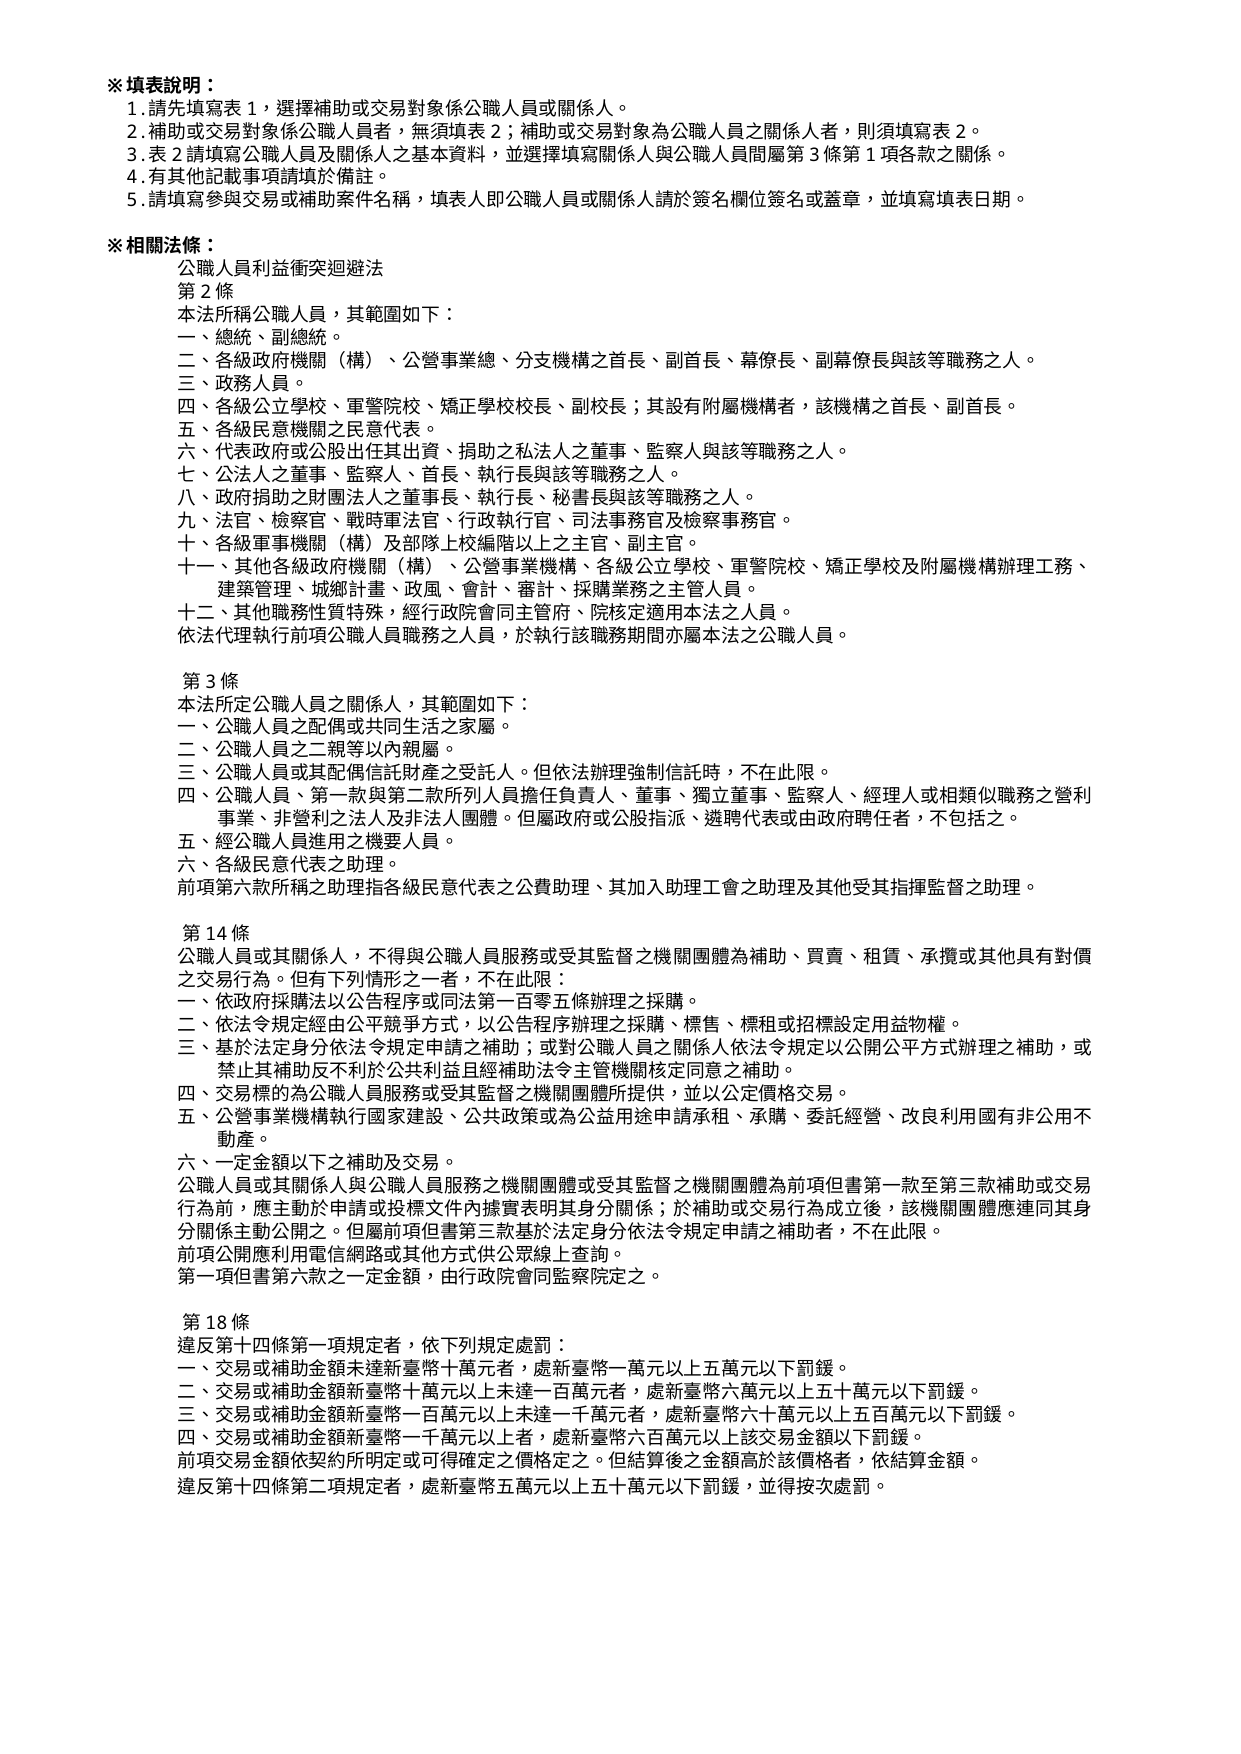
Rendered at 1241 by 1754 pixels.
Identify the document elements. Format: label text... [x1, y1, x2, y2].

text 六、代表政府或公股出任其出資、捐助之私法人之董事、監察人與該等職務之人。 [177, 441, 1093, 463]
text 八、政府捐助之財團法人之董事長、執行長、秘書長與該等職務之人。 [177, 486, 1093, 509]
text 第18條 [103, 1311, 1186, 1334]
text 四、公職人員、第一款與第二款所列人員擔任負責人、董事、獨立董事、監察人、經理人或相類似職務之營利事業、非營利之法人及非法人團體。但屬政府或公股指派、遴聘代表或由政府聘任者，不包括之。 [177, 784, 1093, 830]
text 三、交易或補助金額新臺幣一百萬元以上未達一千萬元者，處新臺幣六十萬元以上五百萬元以下罰鍰。 [177, 1403, 1093, 1426]
text 九、法官、檢察官、戰時軍法官、行政執行官、司法事務官及檢察事務官。 [177, 509, 1093, 532]
text 前項第六款所稱之助理指各級民意代表之公費助理、其加入助理工會之助理及其他受其指揮監督之助理。 [177, 876, 1093, 899]
text 十一、其他各級政府機關（構）、公營事業機構、各級公立學校、軍警院校、矯正學校及附屬機構辦理工務、建築管理、城鄉計畫、政風、會計、審計、採購業務之主管人員。 [177, 555, 1093, 601]
text 本法所稱公職人員，其範圍如下： [177, 303, 1093, 326]
text 二、依法令規定經由公平競爭方式，以公告程序辦理之採購、標售、標租或招標設定用益物權。 [177, 1013, 1093, 1036]
text 一、總統、副總統。 [177, 326, 1093, 349]
text 公職人員或其關係人，不得與公職人員服務或受其監督之機關團體為補助、買賣、租賃、承攬或其他具有對價之交易行為。但有下列情形之一者，不在此限： [177, 945, 1093, 991]
text 依法代理執行前項公職人員職務之人員，於執行該職務期間亦屬本法之公職人員。 [177, 624, 1093, 647]
text 1.請先填寫表1，選擇補助或交易對象係公職人員或關係人。 [103, 97, 1186, 120]
text 一、依政府採購法以公告程序或同法第一百零五條辦理之採購。 [177, 991, 1093, 1013]
text 公職人員利益衝突迴避法 [177, 257, 1093, 280]
text 五、公營事業機構執行國家建設、公共政策或為公益用途申請承租、承購、委託經營、改良利用國有非公用不動產。 [177, 1105, 1093, 1151]
text ※填表說明： [103, 74, 1093, 97]
text 2.補助或交易對象係公職人員者，無須填表2；補助或交易對象為公職人員之關係人者，則須填寫表2。 [103, 120, 1186, 143]
text 3.表2請填寫公職人員及關係人之基本資料，並選擇填寫關係人與公職人員間屬第3條第1項各款之關係。 [103, 143, 1186, 166]
text 第一項但書第六款之一定金額，由行政院會同監察院定之。 [177, 1266, 1093, 1288]
text 二、公職人員之二親等以內親屬。 [177, 738, 1093, 761]
text 第14條 [103, 922, 1186, 945]
text 四、交易標的為公職人員服務或受其監督之機關團體所提供，並以公定價格交易。 [177, 1082, 1093, 1105]
text 前項交易金額依契約所明定或可得確定之價格定之。但結算後之金額高於該價格者，依結算金額。 [177, 1449, 1093, 1472]
text 十、各級軍事機關（構）及部隊上校編階以上之主官、副主官。 [177, 532, 1093, 555]
text 三、基於法定身分依法令規定申請之補助；或對公職人員之關係人依法令規定以公開公平方式辦理之補助，或禁止其補助反不利於公共利益且經補助法令主管機關核定同意之補助。 [177, 1036, 1093, 1082]
text 四、各級公立學校、軍警院校、矯正學校校長、副校長；其設有附屬機構者，該機構之首長、副首長。 [177, 395, 1093, 418]
text 六、一定金額以下之補助及交易。 [177, 1151, 1093, 1174]
text 六、各級民意代表之助理。 [177, 853, 1093, 876]
text 四、交易或補助金額新臺幣一千萬元以上者，處新臺幣六百萬元以上該交易金額以下罰鍰。 [177, 1426, 1093, 1449]
text 第2條 [177, 280, 1093, 303]
text 二、交易或補助金額新臺幣十萬元以上未達一百萬元者，處新臺幣六萬元以上五十萬元以下罰鍰。 [177, 1380, 1093, 1403]
text 違反第十四條第二項規定者，處新臺幣五萬元以上五十萬元以下罰鍰，並得按次處罰。 [177, 1472, 1093, 1499]
text 一、公職人員之配偶或共同生活之家屬。 [177, 716, 1093, 738]
text 4.有其他記載事項請填於備註。 [103, 166, 1186, 188]
text 三、政務人員。 [177, 372, 1093, 395]
text 第3條 [103, 670, 1186, 693]
text 三、公職人員或其配偶信託財產之受託人。但依法辦理強制信託時，不在此限。 [177, 761, 1093, 784]
text 一、交易或補助金額未達新臺幣十萬元者，處新臺幣一萬元以上五萬元以下罰鍰。 [177, 1357, 1093, 1380]
text ※相關法條： [103, 234, 1186, 257]
text 十二、其他職務性質特殊，經行政院會同主管府、院核定適用本法之人員。 [177, 601, 1093, 624]
text 本法所定公職人員之關係人，其範圍如下： [177, 693, 1093, 716]
text 七、公法人之董事、監察人、首長、執行長與該等職務之人。 [177, 463, 1093, 486]
text 前項公開應利用電信網路或其他方式供公眾線上查詢。 [177, 1243, 1093, 1266]
text 五、各級民意機關之民意代表。 [177, 418, 1093, 441]
text 二、各級政府機關（構）、公營事業總、分支機構之首長、副首長、幕僚長、副幕僚長與該等職務之人。 [177, 349, 1093, 372]
text 公職人員或其關係人與公職人員服務之機關團體或受其監督之機關團體為前項但書第一款至第三款補助或交易行為前，應主動於申請或投標文件內據實表明其身分關係；於補助或交易行為成立後，該機關團體應連同其身分關係主動公開之。但屬前項但書第三款基於法定身分依法令規定申請之補助者，不在此限。 [177, 1174, 1093, 1243]
text 五、經公職人員進用之機要人員。 [177, 830, 1093, 853]
text 違反第十四條第一項規定者，依下列規定處罰： [177, 1334, 1093, 1357]
text 5.請填寫參與交易或補助案件名稱，填表人即公職人員或關係人請於簽名欄位簽名或蓋章，並填寫填表日期。 [103, 188, 1186, 211]
